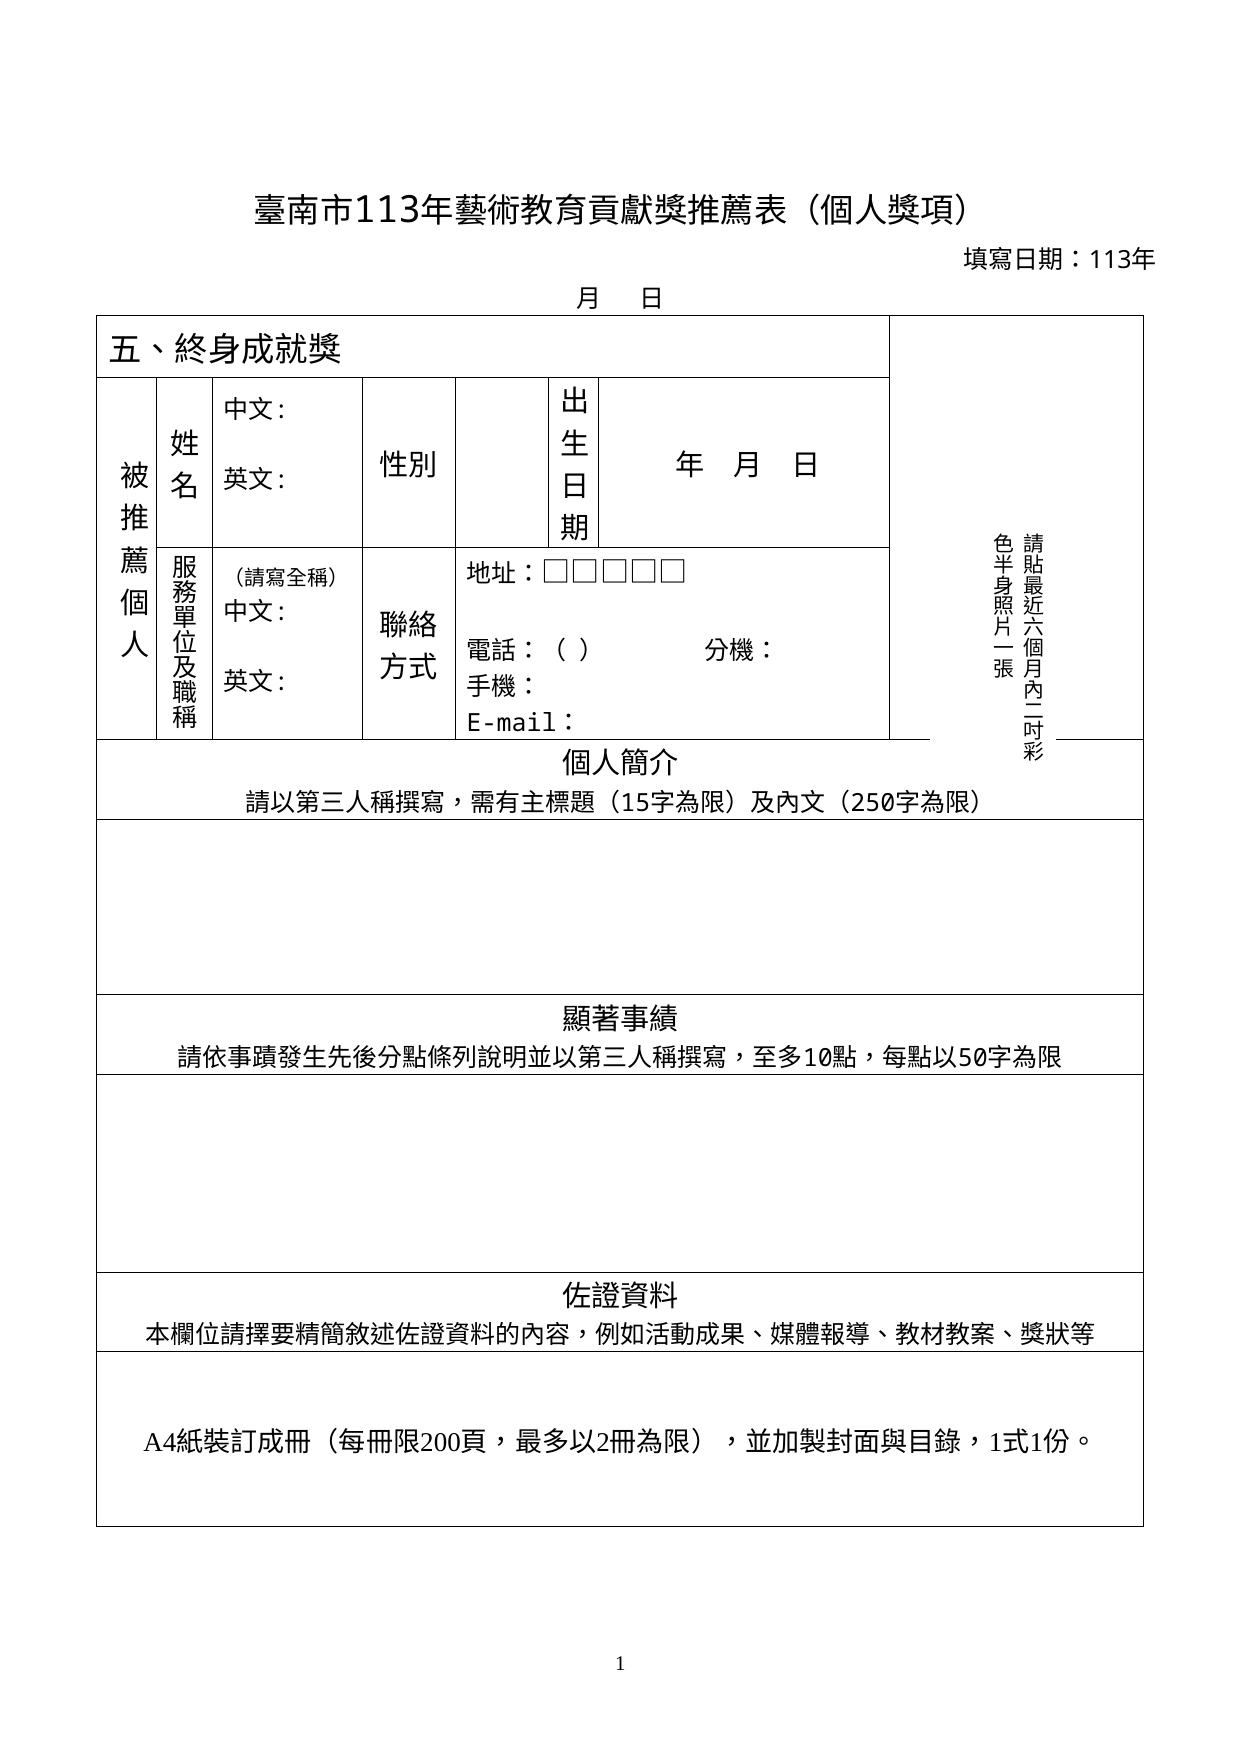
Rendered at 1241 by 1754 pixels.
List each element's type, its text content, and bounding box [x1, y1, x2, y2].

text 填寫日期：113年 月 日 [68, 233, 1172, 315]
table_cell 佐證資料 本欄位請擇要精簡敘述佐證資料的內容，例如活動成果、媒體報導、教材教案、獎狀等 [97, 1273, 1143, 1351]
text 臺南市113年藝術教育貢獻獎推薦表（個人獎項） [68, 182, 1172, 233]
table_cell （請寫全稱） 中文: 英文: [213, 548, 362, 739]
table_cell [456, 378, 548, 547]
table_cell 個人簡介 請以第三人稱撰寫，需有主標題（15字為限）及內文（250字為限） [97, 740, 1143, 818]
table_cell 姓名 [157, 378, 212, 547]
table_cell A4紙裝訂成冊（每冊限200頁，最多以2冊為限），並加製封面與目錄，1式1份。 [97, 1352, 1143, 1526]
table_cell 被推薦個人 [97, 378, 156, 739]
table_header [890, 316, 1143, 787]
table_cell [97, 820, 1143, 994]
table_cell 服務單位 及職稱 [157, 548, 212, 739]
table_cell 性別 [363, 378, 455, 547]
table_cell 聯絡方式 [363, 548, 455, 739]
table_cell 地址：□□□□□ 電話：（ ） 分機： 手機： E-mail： [456, 548, 889, 739]
table_cell [97, 1075, 1143, 1272]
table_cell 中文: 英文: [213, 378, 362, 547]
table_cell 顯著事績 請依事蹟發生先後分點條列說明並以第三人稱撰寫，至多10點，每點以50字為限 [97, 995, 1143, 1074]
table_header 五、終身成就獎 [97, 316, 889, 377]
table_cell 出生 日期 [549, 378, 598, 547]
table_cell 年 月 日 [599, 378, 889, 547]
